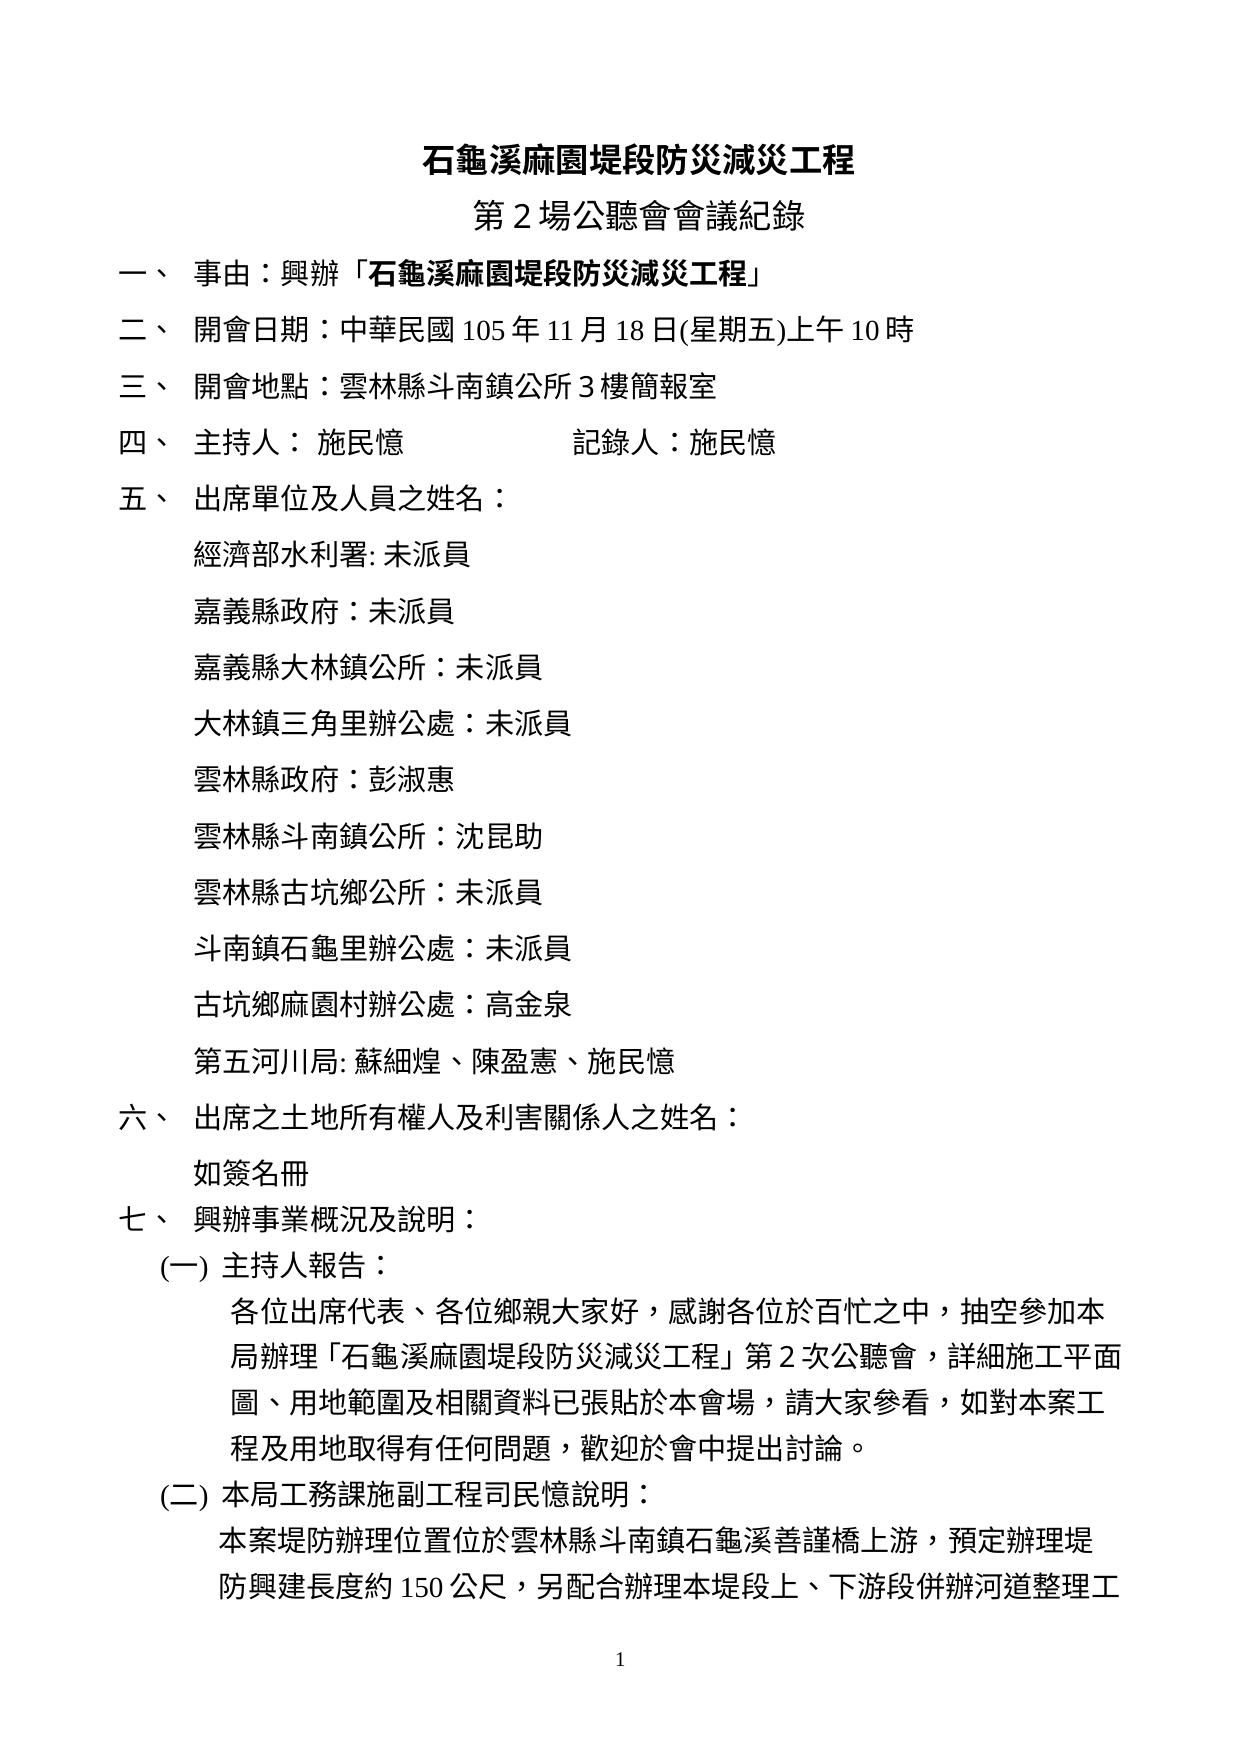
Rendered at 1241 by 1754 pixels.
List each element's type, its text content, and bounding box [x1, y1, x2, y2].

text 嘉義縣政府：未派員 [193, 577, 1122, 633]
list 出席之土地所有權人及利害關係人之姓名： 如簽名冊 [118, 1083, 1122, 1196]
list 開會日期：中華民國105年11月18日(星期五)上午10時 [118, 296, 1122, 352]
list 興辦事業概況及說明： [118, 1196, 1122, 1239]
text 第五河川局: 蘇細煌、陳盈憲、施民憶 [193, 1027, 1122, 1083]
text 嘉義縣大林鎮公所：未派員 [193, 633, 1122, 689]
text 第2場公聽會會議紀錄 [156, 183, 1122, 239]
list 主持人報告： 各位出席代表、各位鄉親大家好，感謝各位於百忙之中，抽空參加本局辦理「石龜溪麻園堤段防災減災工程」第2次公聽會，詳細施工平面圖、用地範圍及相關資料已張貼於本會場，請大家參看，如對本案工程及用地取得有任何問題，歡迎於會中提出討論。 [160, 1239, 1122, 1469]
list 本局工務課施副工程司民憶說明： [160, 1469, 1122, 1514]
text 雲林縣斗南鎮公所：沈昆助 [193, 802, 1122, 858]
text 斗南鎮石龜里辦公處：未派員 [193, 914, 1122, 971]
list 主持人： 施民憶 記錄人：施民憶 [118, 408, 1122, 464]
text 石龜溪麻園堤段防災減災工程 [156, 127, 1122, 183]
text 本案堤防辦理位置位於雲林縣斗南鎮石龜溪善謹橋上游，預定辦理堤防興建長度約150公尺，另配合辦理本堤段上、下游段併辦河道整理工 [219, 1514, 1122, 1606]
text 雲林縣政府：彭淑惠 [193, 746, 1122, 802]
text 古坑鄉麻園村辦公處：高金泉 [193, 971, 1122, 1027]
text 雲林縣古坑鄉公所：未派員 [193, 858, 1122, 914]
text 大林鎮三角里辦公處：未派員 [193, 689, 1122, 746]
list 事由：興辦「石龜溪麻園堤段防災減災工程」 [118, 239, 1122, 296]
list 出席單位及人員之姓名： 經濟部水利署: 未派員 [118, 464, 1122, 577]
list 開會地點：雲林縣斗南鎮公所3樓簡報室 [118, 352, 1122, 408]
